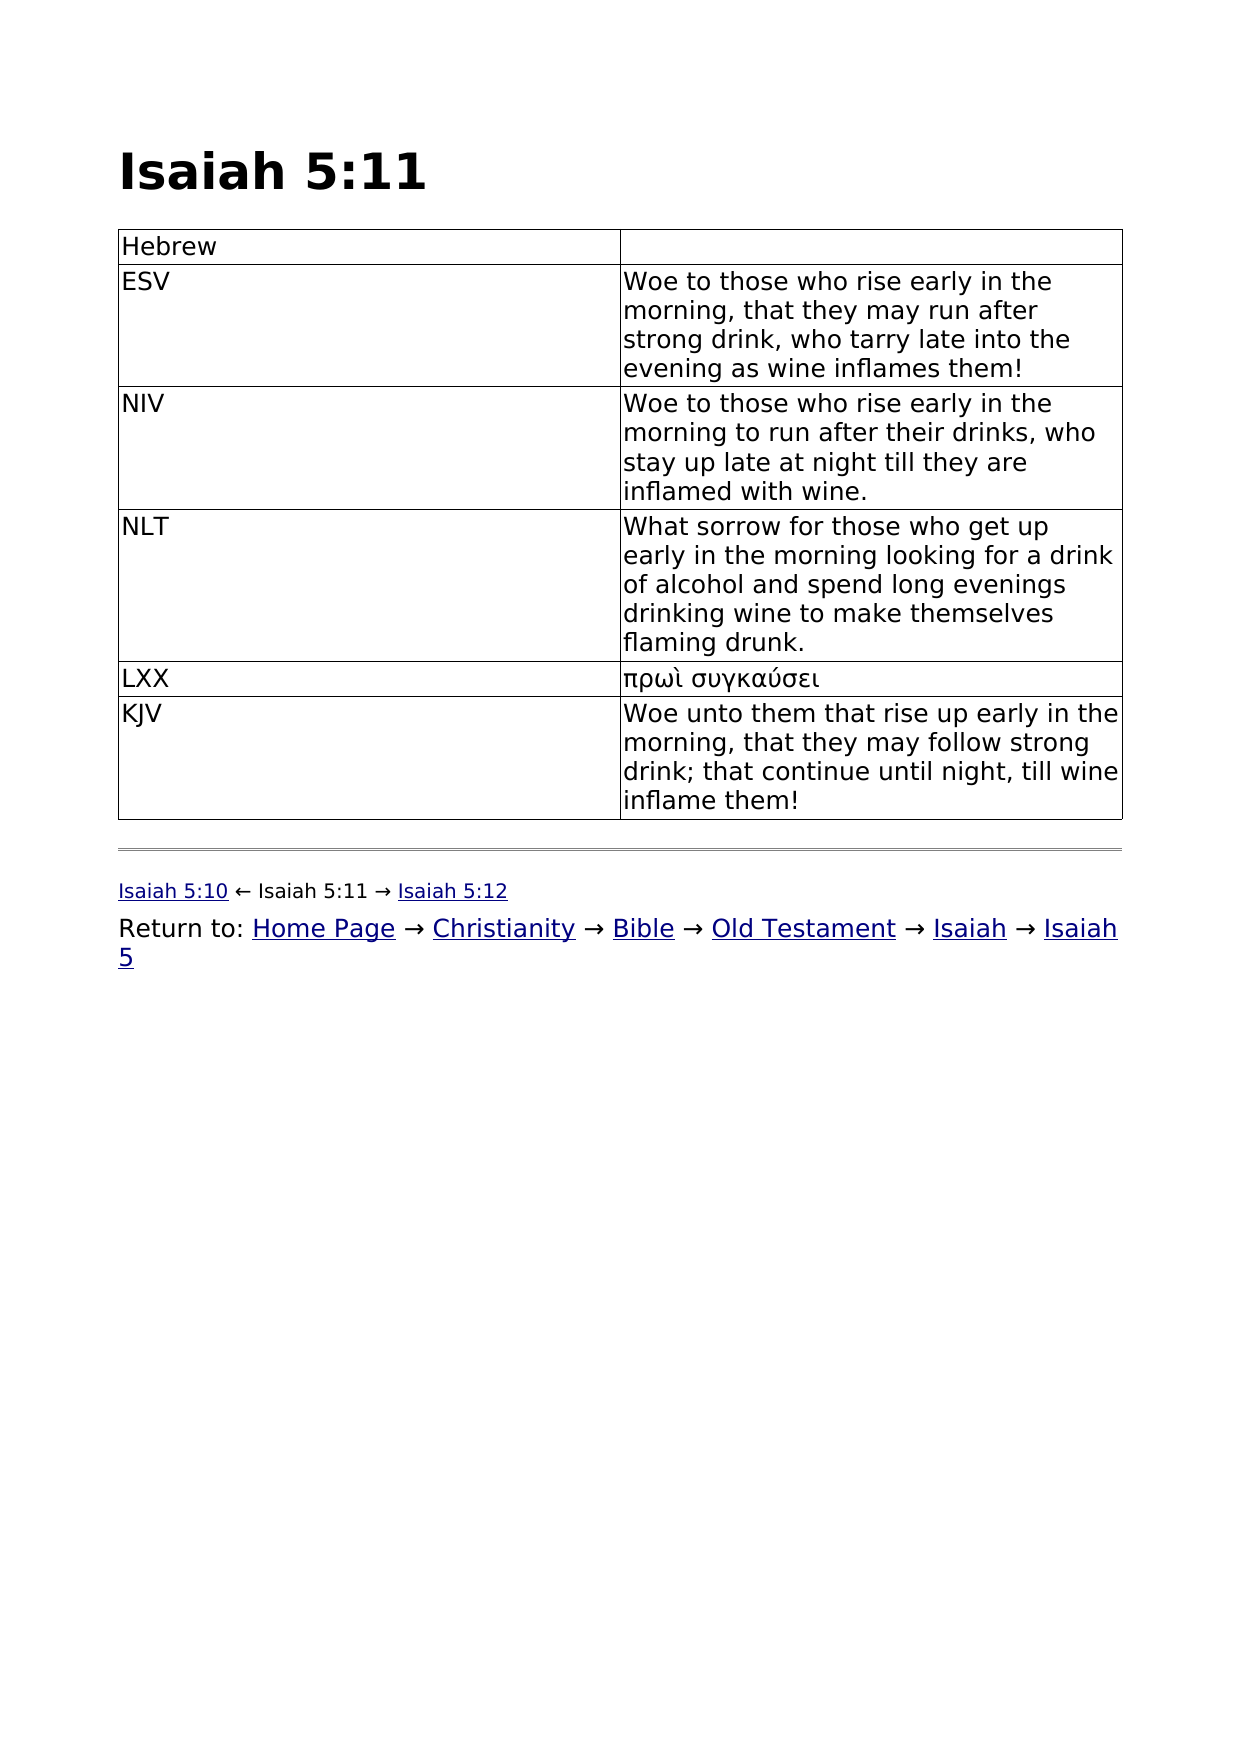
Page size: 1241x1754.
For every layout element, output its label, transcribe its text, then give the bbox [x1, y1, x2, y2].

table_cell Woe to those who rise early in the morning, that they may run after strong drink, who tarry late into the evening as wine inflames them! [621, 265, 1122, 386]
table_cell Woe unto them that rise up early in the morning, that they may follow strong drink; that continue until night, till wine inflame them! [621, 697, 1122, 818]
table_header Hebrew [119, 230, 620, 264]
table_cell ESV [119, 265, 620, 386]
table_cell What sorrow for those who get up early in the morning looking for a drink of alcohol and spend long evenings drinking wine to make themselves flaming drunk. [621, 510, 1122, 661]
text Return to: Home Page → Christianity → Bible → Old Testament → Isaiah → Isaiah 5 [118, 914, 1122, 972]
table_cell Woe to those who rise early in the morning to run after their drinks, who stay up late at night till they are inflamed with wine. [621, 387, 1122, 509]
table_cell NIV [119, 387, 620, 509]
text Isaiah 5:10 ← Isaiah 5:11 → Isaiah 5:12 [118, 880, 1122, 914]
table_cell NLT [119, 510, 620, 661]
table_header [621, 230, 1122, 264]
table_cell LXX [119, 662, 620, 696]
table_cell KJV [119, 697, 620, 818]
subtitle Isaiah 5:11 [118, 143, 1122, 201]
table_cell πρωὶ συγκαύσει [621, 662, 1122, 696]
